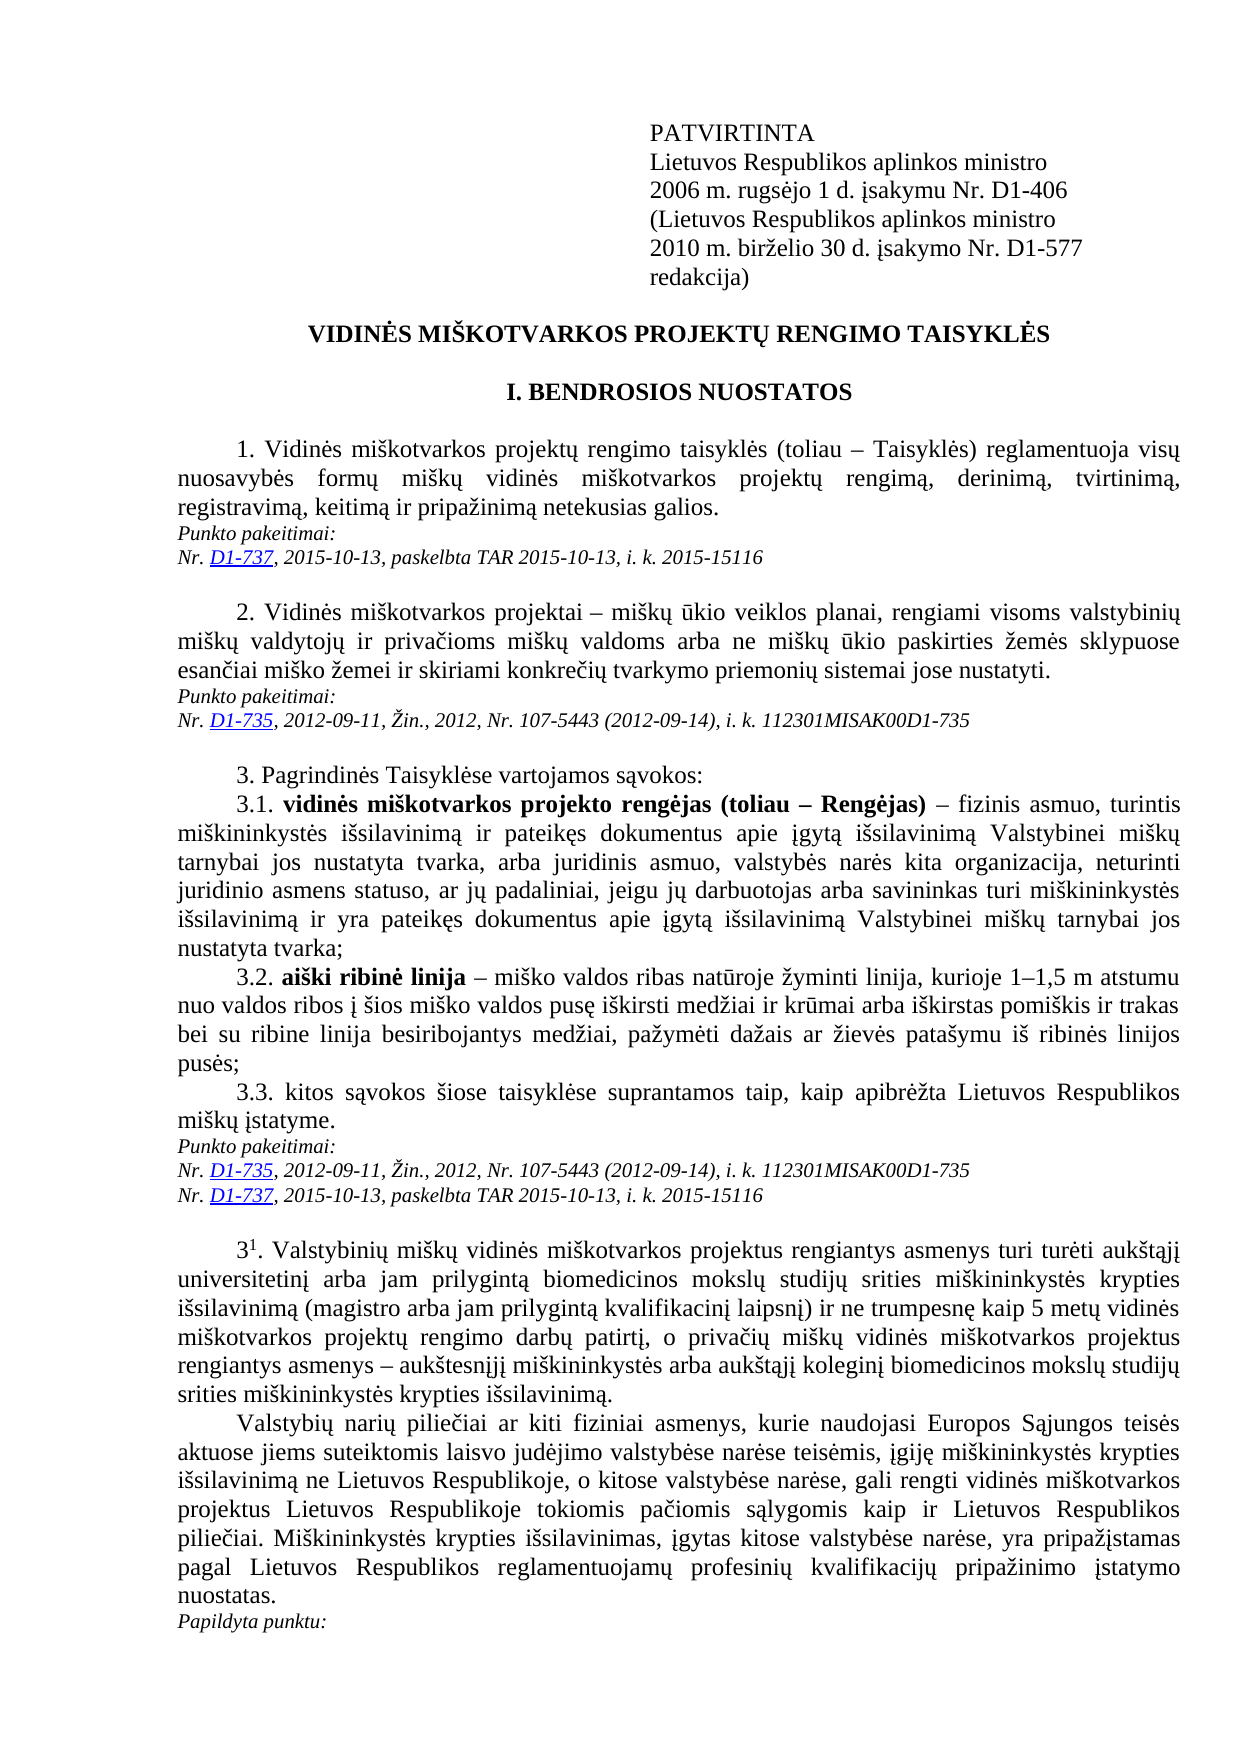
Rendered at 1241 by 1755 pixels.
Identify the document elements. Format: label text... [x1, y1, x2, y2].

text VIDINĖS MIŠKOTVARKOS PROJEKTŲ RENGIMO TAISYKLĖS [177, 319, 1181, 348]
text 3.3. kitos sąvokos šiose taisyklėse suprantamos taip, kaip apibrėžta Lietuvos Respublikos miškų įstatyme. [177, 1077, 1181, 1134]
text 2. Vidinės miškotvarkos projektai – miškų ūkio veiklos planai, rengiami visoms valstybinių miškų valdytojų ir privačioms miškų valdoms arba ne miškų ūkio paskirties žemės sklypuose esančiai miško žemei ir skiriami konkrečių tvarkymo priemonių sistemai jose nustatyti. [177, 597, 1181, 684]
text 31. Valstybinių miškų vidinės miškotvarkos projektus rengiantys asmenys turi turėti aukštąjį universitetinį arba jam prilygintą biomedicinos mokslų studijų srities miškininkystės krypties išsilavinimą (magistro arba jam prilygintą kvalifikacinį laipsnį) ir ne trumpesnę kaip 5 metų vidinės miškotvarkos projektų rengimo darbų patirtį, o privačių miškų vidinės miškotvarkos projektus rengiantys asmenys – aukštesnįjį miškininkystės arba aukštąjį koleginį biomedicinos mokslų studijų srities miškininkystės krypties išsilavinimą. [177, 1235, 1181, 1408]
text Nr. D1-735, 2012-09-11, Žin., 2012, Nr. 107-5443 (2012-09-14), i. k. 112301MISAK00D1-735 [177, 708, 1181, 732]
text 3.2. aiški ribinė linija – miško valdos ribas natūroje žyminti linija, kurioje 1–1,5 m atstumu nuo valdos ribos į šios miško valdos pusę iškirsti medžiai ir krūmai arba iškirstas pomiškis ir trakas bei su ribine linija besiribojantys medžiai, pažymėti dažais ar žievės patašymu iš ribinės linijos pusės; [177, 962, 1181, 1077]
text 2006 m. rugsėjo 1 d. įsakymu Nr. D1-406 [649, 176, 1181, 204]
text Papildyta punktu: [177, 1609, 1181, 1633]
text PATVIRTINTA [649, 118, 1181, 147]
text 2010 m. birželio 30 d. įsakymo Nr. D1-577 redakcija) [649, 233, 1181, 291]
text Lietuvos Respublikos aplinkos ministro [649, 147, 1181, 176]
text Nr. D1-737, 2015-10-13, paskelbta TAR 2015-10-13, i. k. 2015-15116 [177, 545, 1181, 569]
text Punkto pakeitimai: [177, 684, 1181, 708]
text (Lietuvos Respublikos aplinkos ministro [649, 204, 1181, 233]
text Valstybių narių piliečiai ar kiti fiziniai asmenys, kurie naudojasi Europos Sąjungos teisės aktuose jiems suteiktomis laisvo judėjimo valstybėse narėse teisėmis, įgiję miškininkystės krypties išsilavinimą ne Lietuvos Respublikoje, o kitose valstybėse narėse, gali rengti vidinės miškotvarkos projektus Lietuvos Respublikoje tokiomis pačiomis sąlygomis kaip ir Lietuvos Respublikos piliečiai. Miškininkystės krypties išsilavinimas, įgytas kitose valstybėse narėse, yra pripažįstamas pagal Lietuvos Respublikos reglamentuojamų profesinių kvalifikacijų pripažinimo įstatymo nuostatas. [177, 1408, 1181, 1609]
text I. Bendrosios nuostatos [177, 377, 1181, 406]
text Nr. D1-737, 2015-10-13, paskelbta TAR 2015-10-13, i. k. 2015-15116 [177, 1182, 1181, 1207]
text Nr. D1-735, 2012-09-11, Žin., 2012, Nr. 107-5443 (2012-09-14), i. k. 112301MISAK00D1-735 [177, 1158, 1181, 1182]
text 3.1. vidinės miškotvarkos projekto rengėjas (toliau – Rengėjas) – fizinis asmuo, turintis miškininkystės išsilavinimą ir pateikęs dokumentus apie įgytą išsilavinimą Valstybinei miškų tarnybai jos nustatyta tvarka, arba juridinis asmuo, valstybės narės kita organizacija, neturinti juridinio asmens statuso, ar jų padaliniai, jeigu jų darbuotojas arba savininkas turi miškininkystės išsilavinimą ir yra pateikęs dokumentus apie įgytą išsilavinimą Valstybinei miškų tarnybai jos nustatyta tvarka; [177, 789, 1181, 962]
text 3. Pagrindinės Taisyklėse vartojamos sąvokos: [177, 761, 1181, 789]
text Punkto pakeitimai: [177, 1134, 1181, 1158]
text 1. Vidinės miškotvarkos projektų rengimo taisyklės (toliau – Taisyklės) reglamentuoja visų nuosavybės formų miškų vidinės miškotvarkos projektų rengimą, derinimą, tvirtinimą, registravimą, keitimą ir pripažinimą netekusias galios. [177, 434, 1181, 521]
text Punkto pakeitimai: [177, 521, 1181, 545]
